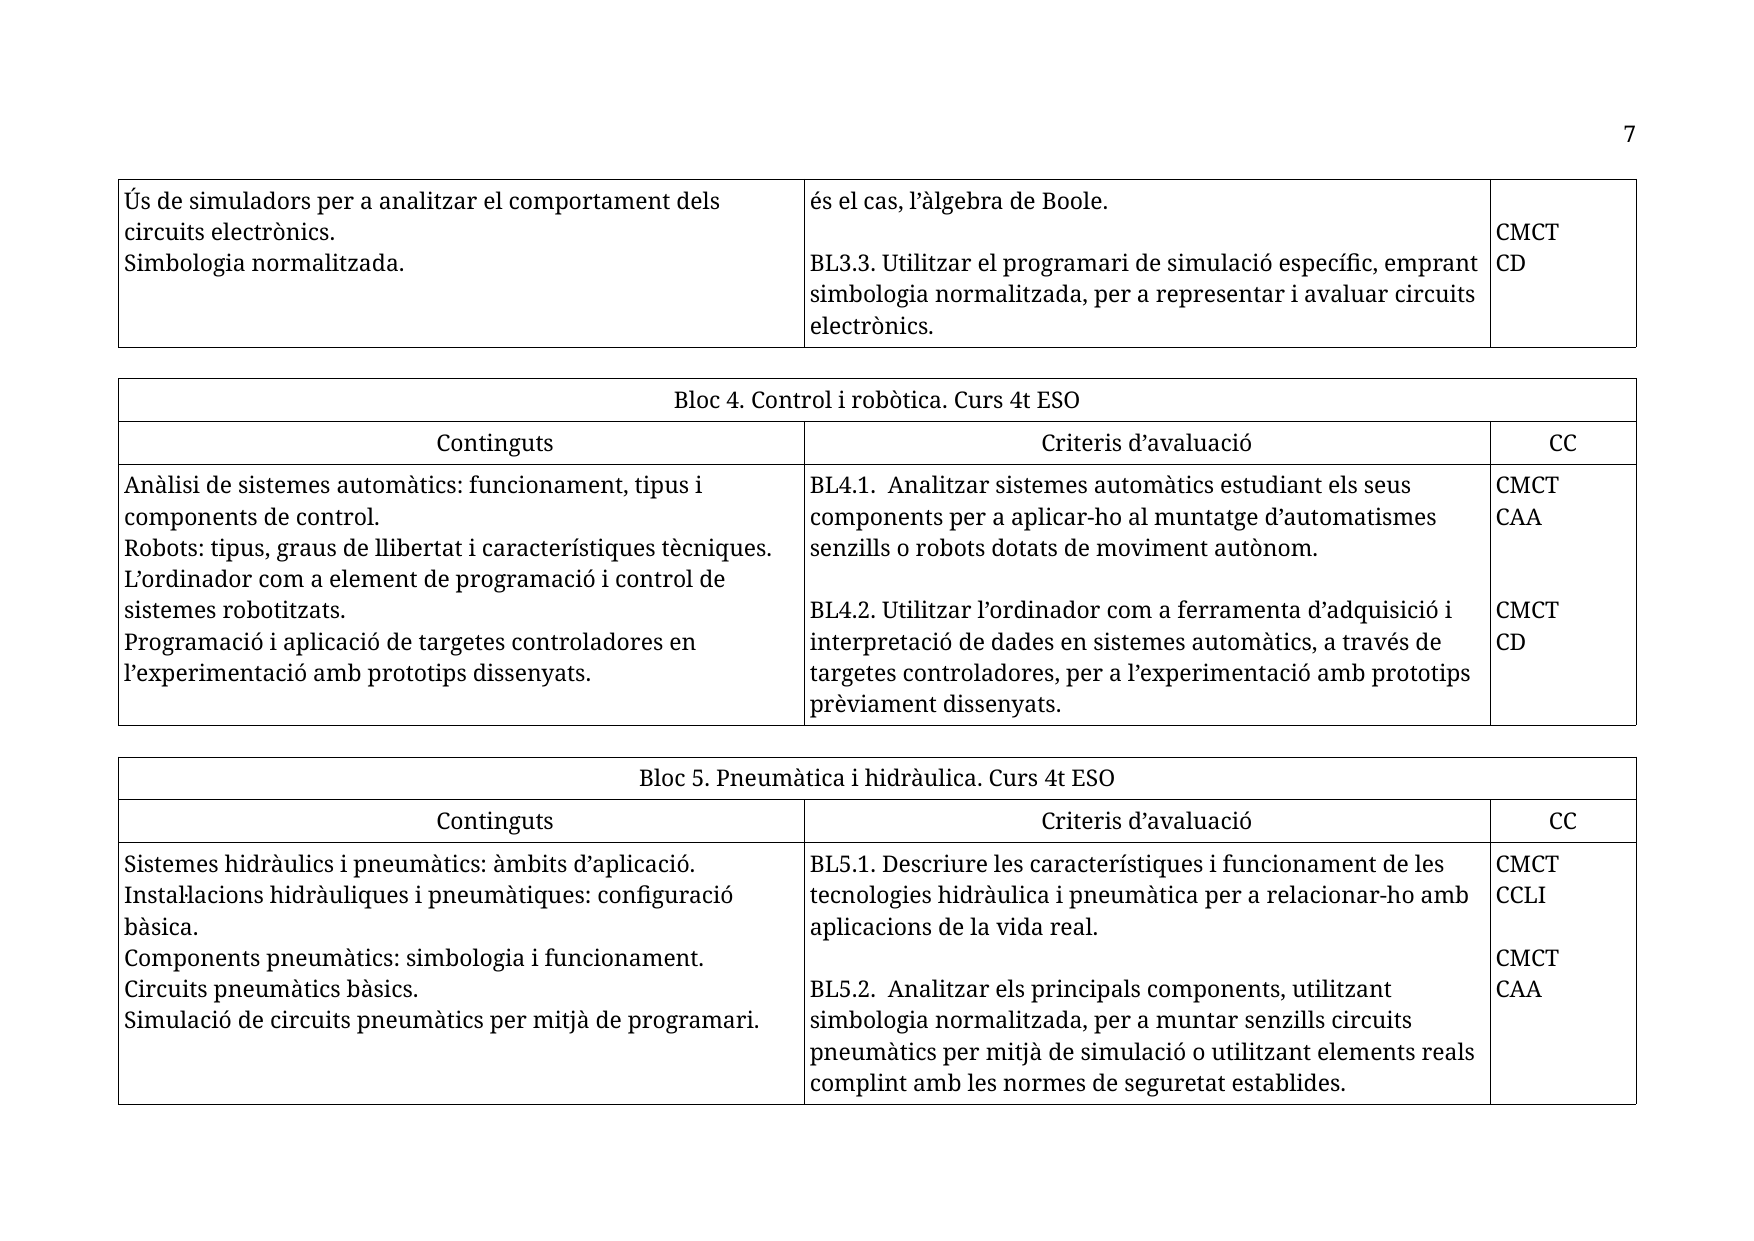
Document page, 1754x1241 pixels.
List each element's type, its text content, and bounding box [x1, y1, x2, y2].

table_cell CMCT CCLI CMCT CAA [1491, 843, 1636, 1104]
table_header Bloc 4. Control i robòtica. Curs 4t ESO [119, 379, 1636, 421]
table_cell CC [1491, 422, 1636, 464]
table_cell CC [1491, 800, 1636, 842]
table_cell Anàlisi de sistemes automàtics: funcionament, tipus i components de control. Robots: tipus, graus de llibertat i característiques tècniques. L’ordinador com a element de programació i control de sistemes robotitzats. Programació i aplicació de targetes controladores en l’experimentació amb prototips dissenyats. [119, 465, 804, 725]
table_cell és el cas, l’àlgebra de Boole. BL3.3. Utilitzar el programari de simulació específic, emprant simbologia normalitzada, per a representar i avaluar circuits electrònics. [805, 180, 1490, 347]
table_cell Criteris d’avaluació [805, 800, 1490, 842]
table_cell BL5.1. Descriure les característiques i funcionament de les tecnologies hidràulica i pneumàtica per a relacionar-ho amb aplicacions de la vida real. BL5.2. Analitzar els principals components, utilitzant simbologia normalitzada, per a muntar senzills circuits pneumàtics per mitjà de simulació o utilitzant elements reals complint amb les normes de seguretat establides. [805, 843, 1490, 1104]
table_cell Continguts [119, 800, 804, 842]
table_header Bloc 5. Pneumàtica i hidràulica. Curs 4t ESO [119, 758, 1636, 799]
table_cell Ús de simuladors per a analitzar el comportament dels circuits electrònics. Simbologia normalitzada. [119, 180, 804, 347]
table_cell Criteris d’avaluació [805, 422, 1490, 464]
table_cell Continguts [119, 422, 804, 464]
table_cell BL4.1. Analitzar sistemes automàtics estudiant els seus components per a aplicar-ho al muntatge d’automatismes senzills o robots dotats de moviment autònom. BL4.2. Utilitzar l’ordinador com a ferramenta d’adquisició i interpretació de dades en sistemes automàtics, a través de targetes controladores, per a l’experimentació amb prototips prèviament dissenyats. [805, 465, 1490, 725]
table_cell Sistemes hidràulics i pneumàtics: àmbits d’aplicació. Instal·lacions hidràuliques i pneumàtiques: configuració bàsica. Components pneumàtics: simbologia i funcionament. Circuits pneumàtics bàsics. Simulació de circuits pneumàtics per mitjà de programari. [119, 843, 804, 1104]
table_cell CMCT CD [1491, 180, 1636, 347]
table_cell CMCT CAA CMCT CD [1491, 465, 1636, 725]
